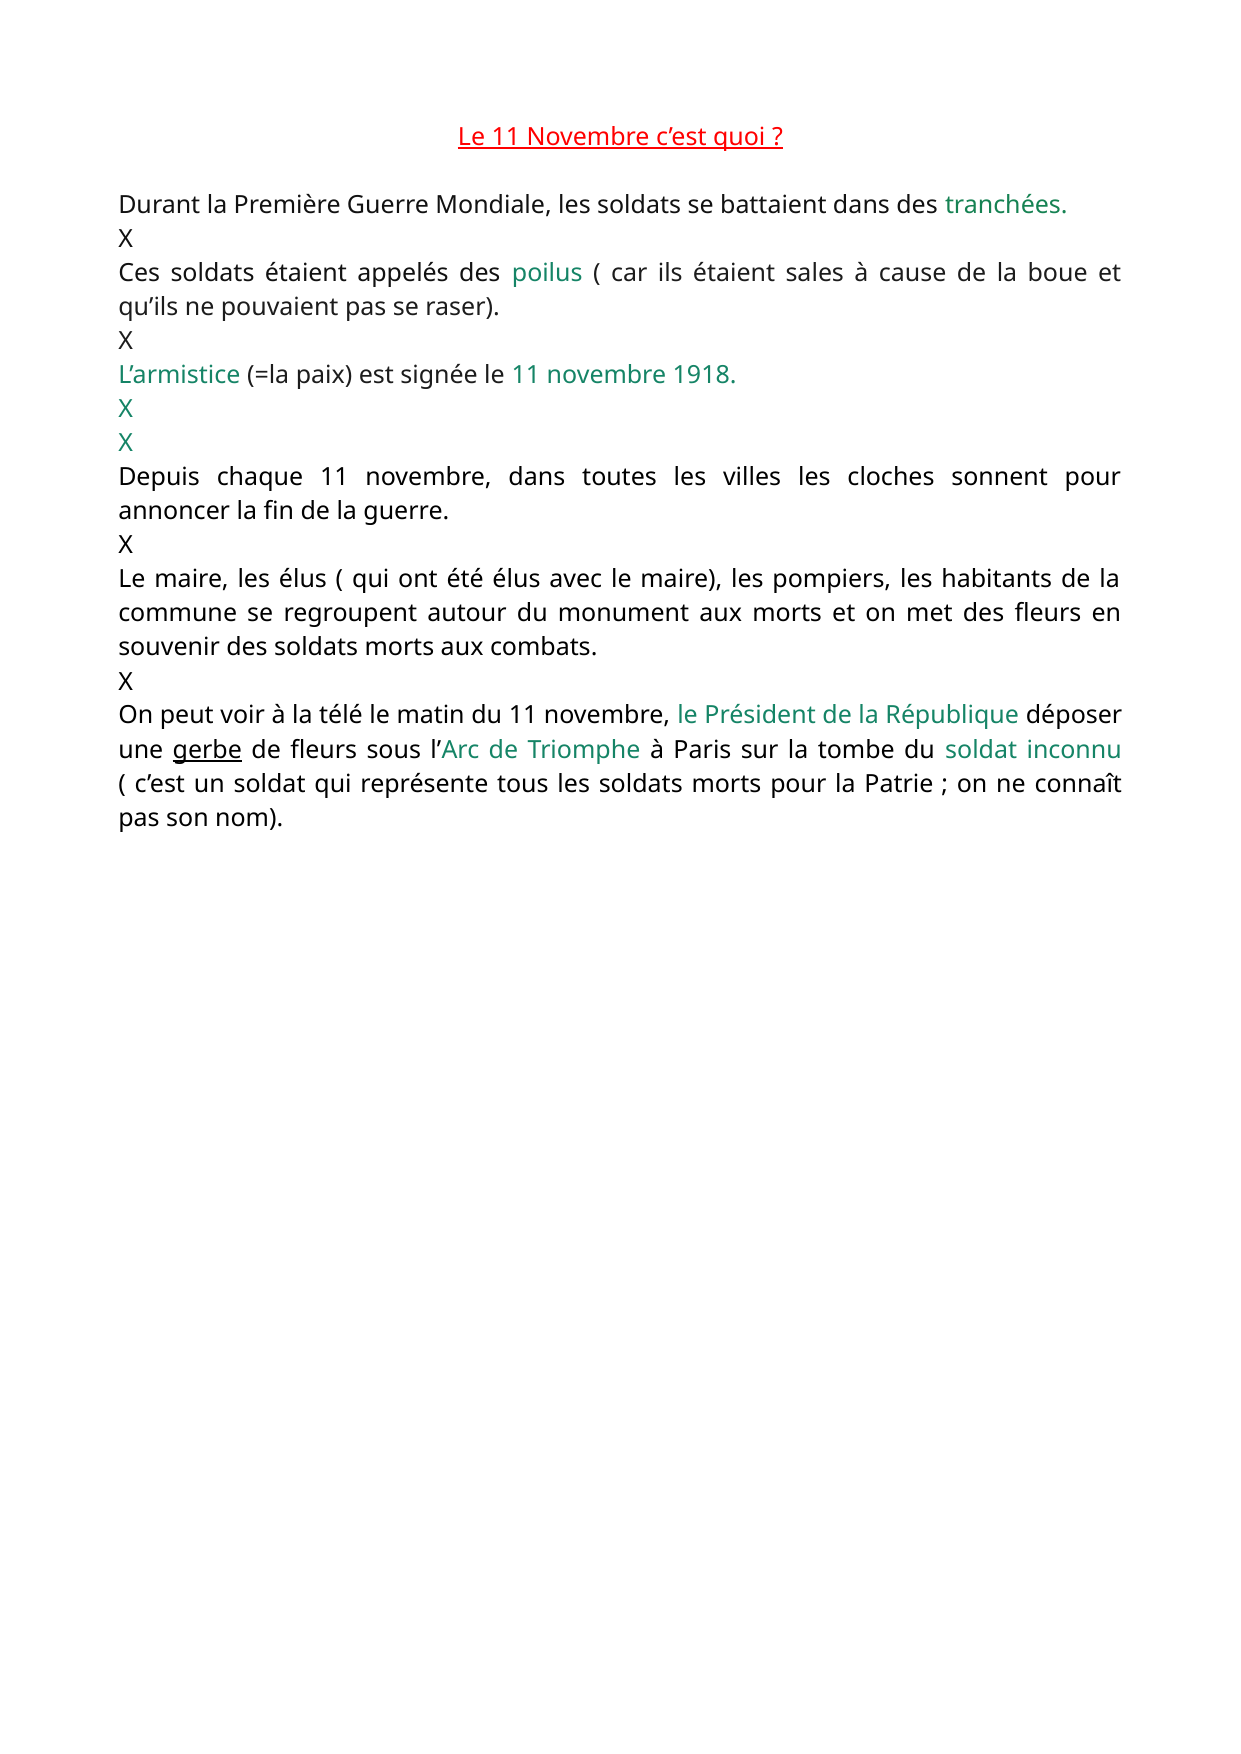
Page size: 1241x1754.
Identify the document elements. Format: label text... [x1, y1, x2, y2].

text X [118, 391, 1122, 425]
text X [118, 220, 1122, 254]
text Le 11 Novembre c’est quoi ? [118, 118, 1122, 152]
text X [118, 663, 1122, 697]
text On peut voir à la télé le matin du 11 novembre, le Président de la République déposer une gerbe de fleurs sous l’Arc de Triomphe à Paris sur la tombe du soldat inconnu ( c’est un soldat qui représente tous les soldats morts pour la Patrie ; on ne connaît pas son nom). [118, 697, 1122, 833]
text Durant la Première Guerre Mondiale, les soldats se battaient dans des tranchées. [118, 186, 1122, 220]
text Ces soldats étaient appelés des poilus ( car ils étaient sales à cause de la boue et qu’ils ne pouvaient pas se raser). [118, 254, 1122, 322]
text X [118, 322, 1122, 357]
text X [118, 527, 1122, 561]
text Le maire, les élus ( qui ont été élus avec le maire), les pompiers, les habitants de la commune se regroupent autour du monument aux morts et on met des fleurs en souvenir des soldats morts aux combats. [118, 561, 1122, 663]
text L’armistice (=la paix) est signée le 11 novembre 1918. [118, 357, 1122, 391]
text X [118, 425, 1122, 459]
text Depuis chaque 11 novembre, dans toutes les villes les cloches sonnent pour annoncer la fin de la guerre. [118, 459, 1122, 527]
